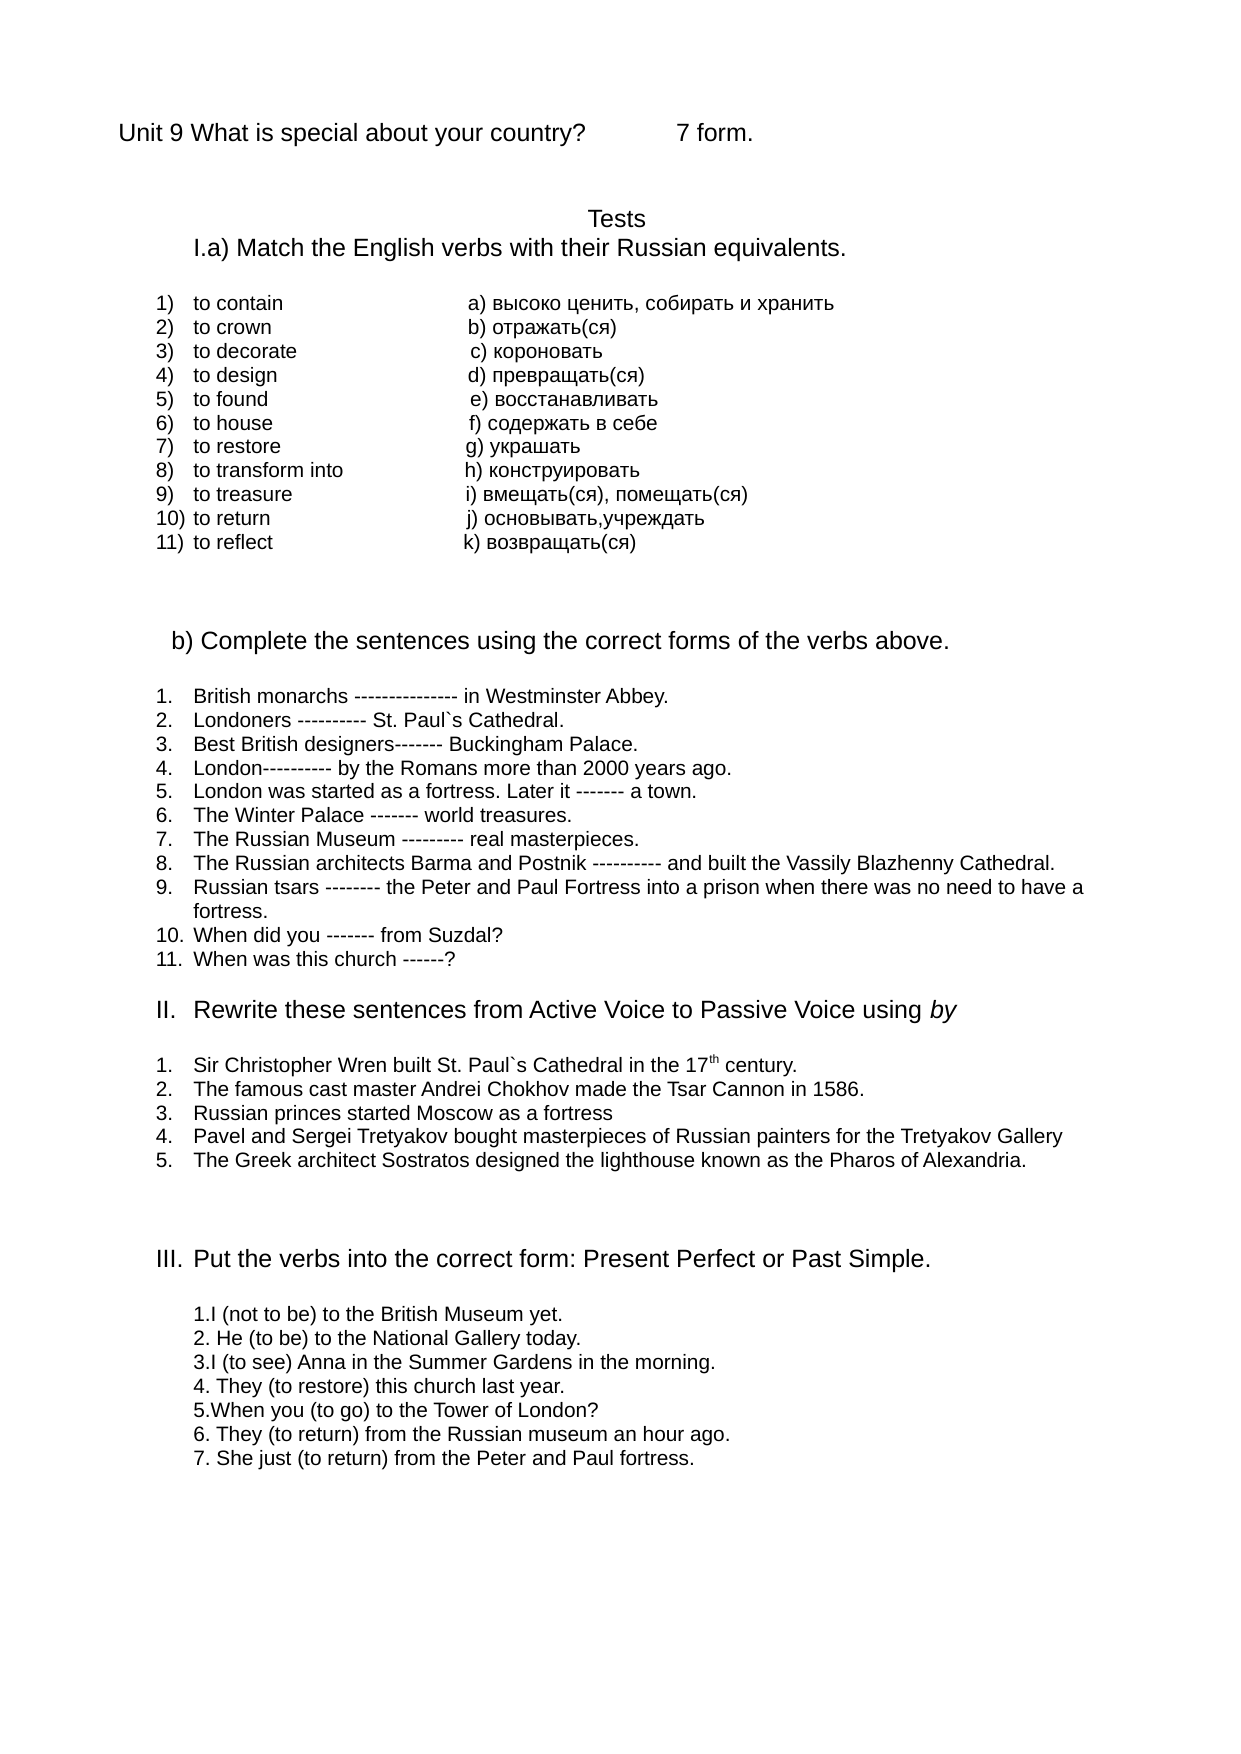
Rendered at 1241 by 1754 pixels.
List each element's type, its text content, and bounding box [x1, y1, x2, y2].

list Pavel and Sergei Tretyakov bought masterpieces of Russian painters for the Tretyakov Gallery [156, 1124, 1122, 1148]
list The Russian architects Barma and Postnik ---------- and built the Vassily Blazhenny Cathedral. [156, 851, 1122, 875]
list London---------- by the Romans more than 2000 years ago. [156, 755, 1122, 779]
list 4. They (to restore) this church last year. [156, 1373, 1122, 1397]
list 5.When you (to go) to the Tower of London? [156, 1397, 1122, 1421]
list Put the verbs into the correct form: Present Perfect or Past Simple. [156, 1244, 1122, 1273]
list The Russian Museum --------- real masterpieces. [156, 827, 1122, 851]
list to transform into h) конструировать [156, 458, 1122, 482]
list The Greek architect Sostratos designed the lighthouse known as the Pharos of Alexandria. [156, 1148, 1122, 1172]
list to return j) основывать,учреждать [156, 506, 1122, 530]
list The Winter Palace ------- world treasures. [156, 803, 1122, 827]
list Sir Christopher Wren built St. Paul`s Cathedral in the 17th century. [156, 1052, 1122, 1076]
list The famous cast master Andrei Chokhov made the Tsar Cannon in 1586. [156, 1076, 1122, 1100]
text b) Complete the sentences using the correct forms of the verbs above. [118, 626, 1122, 655]
list Londoners ---------- St. Paul`s Cathedral. [156, 707, 1122, 731]
list 2. He (to be) to the National Gallery today. [156, 1326, 1122, 1349]
list London was started as a fortress. Later it ------- a town. [156, 779, 1122, 803]
list 7. She just (to return) from the Peter and Paul fortress. [156, 1445, 1122, 1469]
list British monarchs --------------- in Westminster Abbey. [156, 683, 1122, 707]
list 6. They (to return) from the Russian museum an hour ago. [156, 1421, 1122, 1445]
list to house f) содержать в себе [156, 410, 1122, 434]
list Russian tsars -------- the Peter and Paul Fortress into a prison when there was no need to have a fortress. [156, 875, 1122, 923]
list Russian princes started Moscow as a fortress [156, 1100, 1122, 1124]
list to design d) превращать(ся) [156, 362, 1122, 386]
list to contain a) высоко ценить, собирать и хранить [156, 291, 1122, 314]
list to crown b) отражать(ся) [156, 314, 1122, 338]
list Rewrite these sentences from Active Voice to Passive Voice using by [156, 995, 1122, 1024]
list When was this church ------? [156, 947, 1122, 971]
list I.a) Match the English verbs with their Russian equivalents. [156, 233, 1122, 262]
list to treasure i) вмещать(ся), помещать(ся) [156, 482, 1122, 506]
list 3.I (to see) Anna in the Summer Gardens in the morning. [156, 1349, 1122, 1373]
list 1.I (not to be) to the British Museum yet. [156, 1302, 1122, 1326]
list to decorate c) короновать [156, 338, 1122, 362]
list Best British designers------- Buckingham Palace. [156, 731, 1122, 755]
text Tests [118, 204, 1122, 233]
list to reflect k) возвращать(ся) [156, 530, 1122, 554]
list When did you ------- from Suzdal? [156, 923, 1122, 947]
text Unit 9 What is special about your country? 7 form. [118, 118, 1122, 147]
list to found e) восстанавливать [156, 386, 1122, 410]
list to restore g) украшать [156, 434, 1122, 458]
